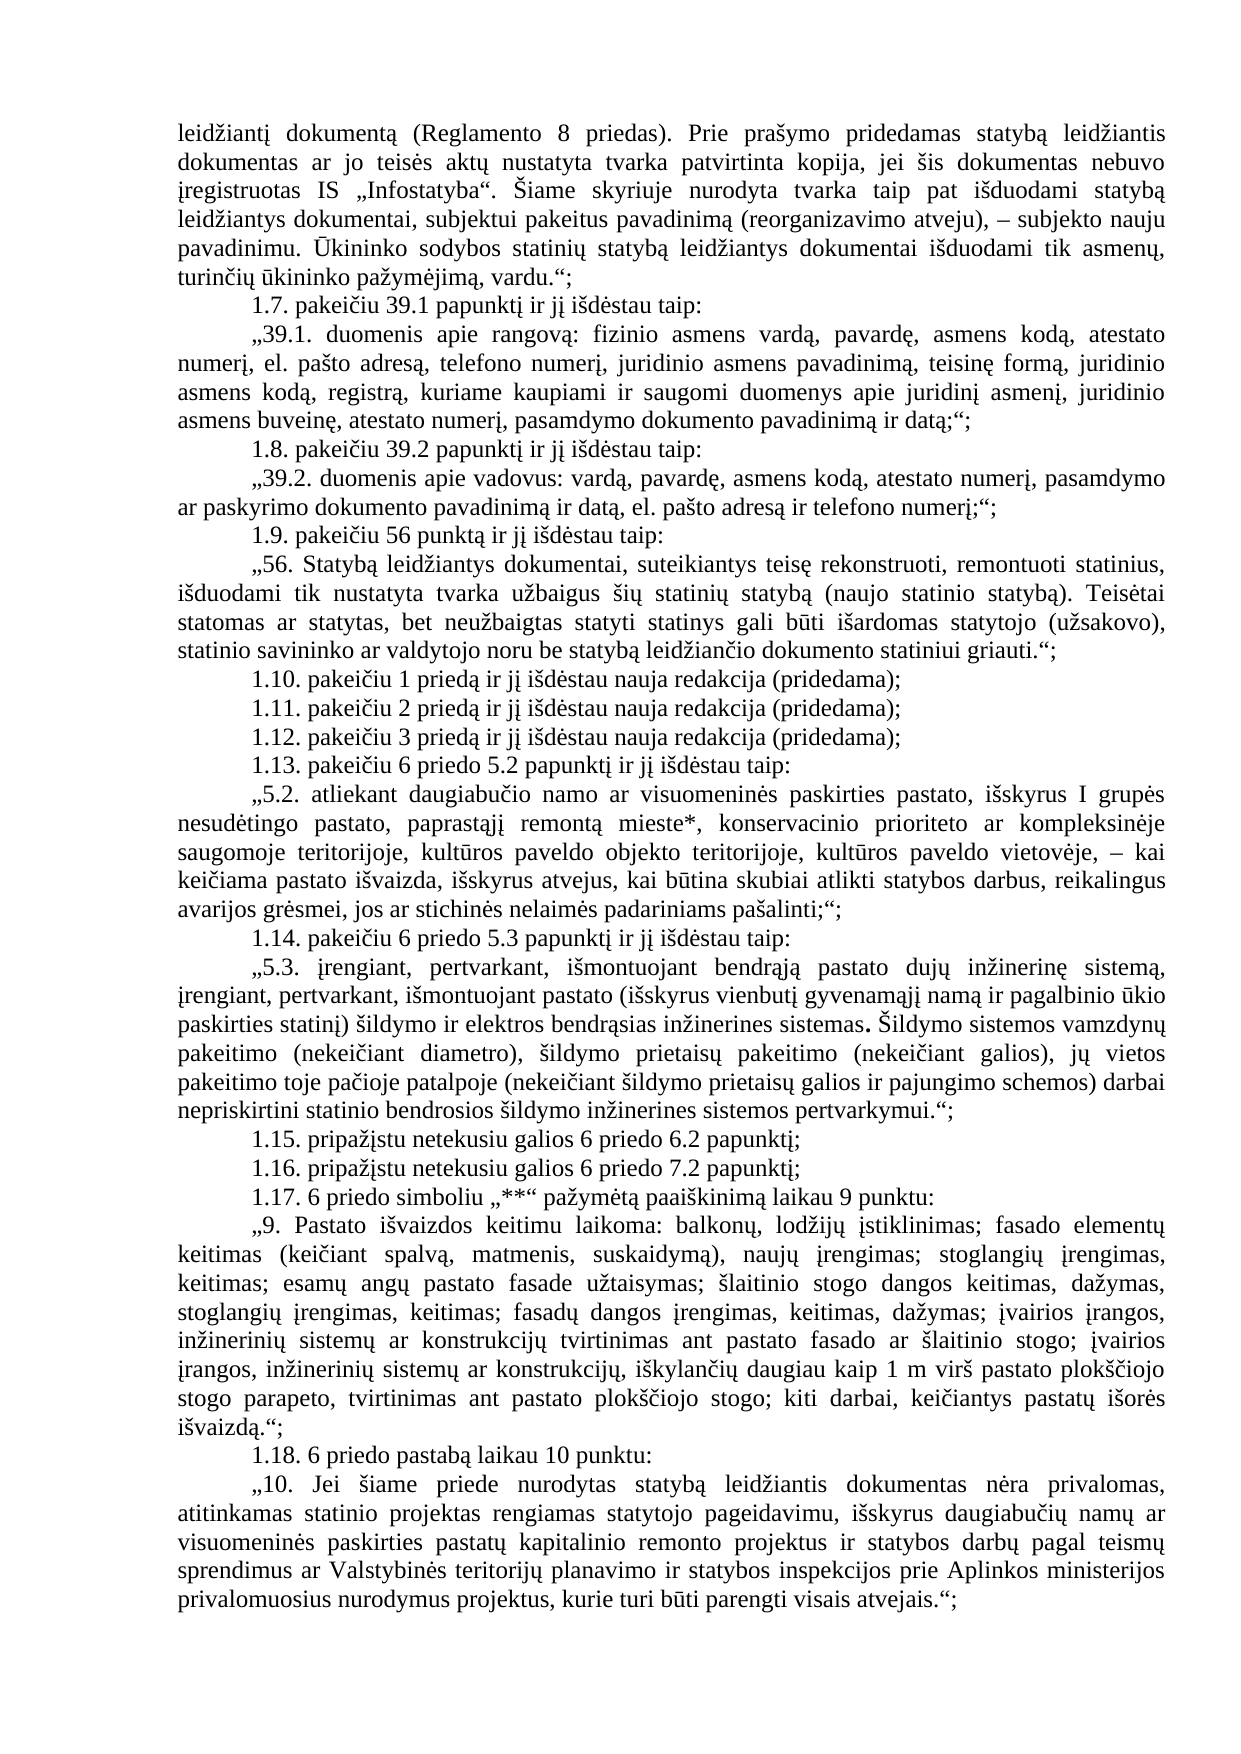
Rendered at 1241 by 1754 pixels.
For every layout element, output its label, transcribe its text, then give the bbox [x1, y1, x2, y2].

text „9. Pastato išvaizdos keitimu laikoma: balkonų, lodžijų įstiklinimas; fasado elementų keitimas (keičiant spalvą, matmenis, suskaidymą), naujų įrengimas; stoglangių įrengimas, keitimas; esamų angų pastato fasade užtaisymas; šlaitinio stogo dangos keitimas, dažymas, stoglangių įrengimas, keitimas; fasadų dangos įrengimas, keitimas, dažymas; įvairios įrangos, inžinerinių sistemų ar konstrukcijų tvirtinimas ant pastato fasado ar šlaitinio stogo; įvairios įrangos, inžinerinių sistemų ar konstrukcijų, iškylančių daugiau kaip 1 m virš pastato plokščiojo stogo parapeto, tvirtinimas ant pastato plokščiojo stogo; kiti darbai, keičiantys pastatų išorės išvaizdą.“; [177, 1211, 1166, 1441]
text 1.9. pakeičiu 56 punktą ir jį išdėstau taip: [177, 521, 1166, 549]
text 1.14. pakeičiu 6 priedo 5.3 papunktį ir jį išdėstau taip: [177, 923, 1166, 952]
text „5.2. atliekant daugiabučio namo ar visuomeninės paskirties pastato, išskyrus I grupės nesudėtingo pastato, paprastąjį remontą mieste*, konservacinio prioriteto ar kompleksinėje saugomoje teritorijoje, kultūros paveldo objekto teritorijoje, kultūros paveldo vietovėje, – kai keičiama pastato išvaizda, išskyrus atvejus, kai būtina skubiai atlikti statybos darbus, reikalingus avarijos grėsmei, jos ar stichinės nelaimės padariniams pašalinti;“; [177, 779, 1166, 923]
text „39.1. duomenis apie rangovą: fizinio asmens vardą, pavardę, asmens kodą, atestato numerį, el. pašto adresą, telefono numerį, juridinio asmens pavadinimą, teisinę formą, juridinio asmens kodą, registrą, kuriame kaupiami ir saugomi duomenys apie juridinį asmenį, juridinio asmens buveinę, atestato numerį, pasamdymo dokumento pavadinimą ir datą;“; [177, 319, 1166, 434]
text 1.15. pripažįstu netekusiu galios 6 priedo 6.2 papunktį; [177, 1124, 1166, 1153]
text „39.2. duomenis apie vadovus: vardą, pavardę, asmens kodą, atestato numerį, pasamdymo ar paskyrimo dokumento pavadinimą ir datą, el. pašto adresą ir telefono numerį;“; [177, 463, 1166, 521]
text „5.3. įrengiant, pertvarkant, išmontuojant bendrąją pastato dujų inžinerinę sistemą, įrengiant, pertvarkant, išmontuojant pastato (išskyrus vienbutį gyvenamąjį namą ir pagalbinio ūkio paskirties statinį) šildymo ir elektros bendrąsias inžinerines sistemas. Šildymo sistemos vamzdynų pakeitimo (nekeičiant diametro), šildymo prietaisų pakeitimo (nekeičiant galios), jų vietos pakeitimo toje pačioje patalpoje (nekeičiant šildymo prietaisų galios ir pajungimo schemos) darbai nepriskirtini statinio bendrosios šildymo inžinerines sistemos pertvarkymui.“; [177, 952, 1166, 1124]
text 1.16. pripažįstu netekusiu galios 6 priedo 7.2 papunktį; [177, 1153, 1166, 1182]
text leidžiantį dokumentą (Reglamento 8 priedas). Prie prašymo pridedamas statybą leidžiantis dokumentas ar jo teisės aktų nustatyta tvarka patvirtinta kopija, jei šis dokumentas nebuvo įregistruotas IS „Infostatyba“. Šiame skyriuje nurodyta tvarka taip pat išduodami statybą leidžiantys dokumentai, subjektui pakeitus pavadinimą (reorganizavimo atveju), – subjekto nauju pavadinimu. Ūkininko sodybos statinių statybą leidžiantys dokumentai išduodami tik asmenų, turinčių ūkininko pažymėjimą, vardu.“; [177, 118, 1166, 291]
text 1.7. pakeičiu 39.1 papunktį ir jį išdėstau taip: [177, 291, 1166, 319]
text 1.18. 6 priedo pastabą laikau 10 punktu: [177, 1441, 1166, 1469]
text 1.17. 6 priedo simboliu „**“ pažymėtą paaiškinimą laikau 9 punktu: [177, 1182, 1166, 1211]
text 1.10. pakeičiu 1 priedą ir jį išdėstau nauja redakcija (pridedama); [177, 664, 1166, 693]
text 1.8. pakeičiu 39.2 papunktį ir jį išdėstau taip: [177, 434, 1166, 463]
text 1.11. pakeičiu 2 priedą ir jį išdėstau nauja redakcija (pridedama); [177, 693, 1166, 722]
text „56. Statybą leidžiantys dokumentai, suteikiantys teisę rekonstruoti, remontuoti statinius, išduodami tik nustatyta tvarka užbaigus šių statinių statybą (naujo statinio statybą). Teisėtai statomas ar statytas, bet neužbaigtas statyti statinys gali būti išardomas statytojo (užsakovo), statinio savininko ar valdytojo noru be statybą leidžiančio dokumento statiniui griauti.“; [177, 549, 1166, 664]
text „10. Jei šiame priede nurodytas statybą leidžiantis dokumentas nėra privalomas, atitinkamas statinio projektas rengiamas statytojo pageidavimu, išskyrus daugiabučių namų ar visuomeninės paskirties pastatų kapitalinio remonto projektus ir statybos darbų pagal teismų sprendimus ar Valstybinės teritorijų planavimo ir statybos inspekcijos prie Aplinkos ministerijos privalomuosius nurodymus projektus, kurie turi būti parengti visais atvejais.“; [177, 1469, 1166, 1613]
text 1.12. pakeičiu 3 priedą ir jį išdėstau nauja redakcija (pridedama); [177, 722, 1166, 751]
text 1.13. pakeičiu 6 priedo 5.2 papunktį ir jį išdėstau taip: [177, 751, 1166, 779]
